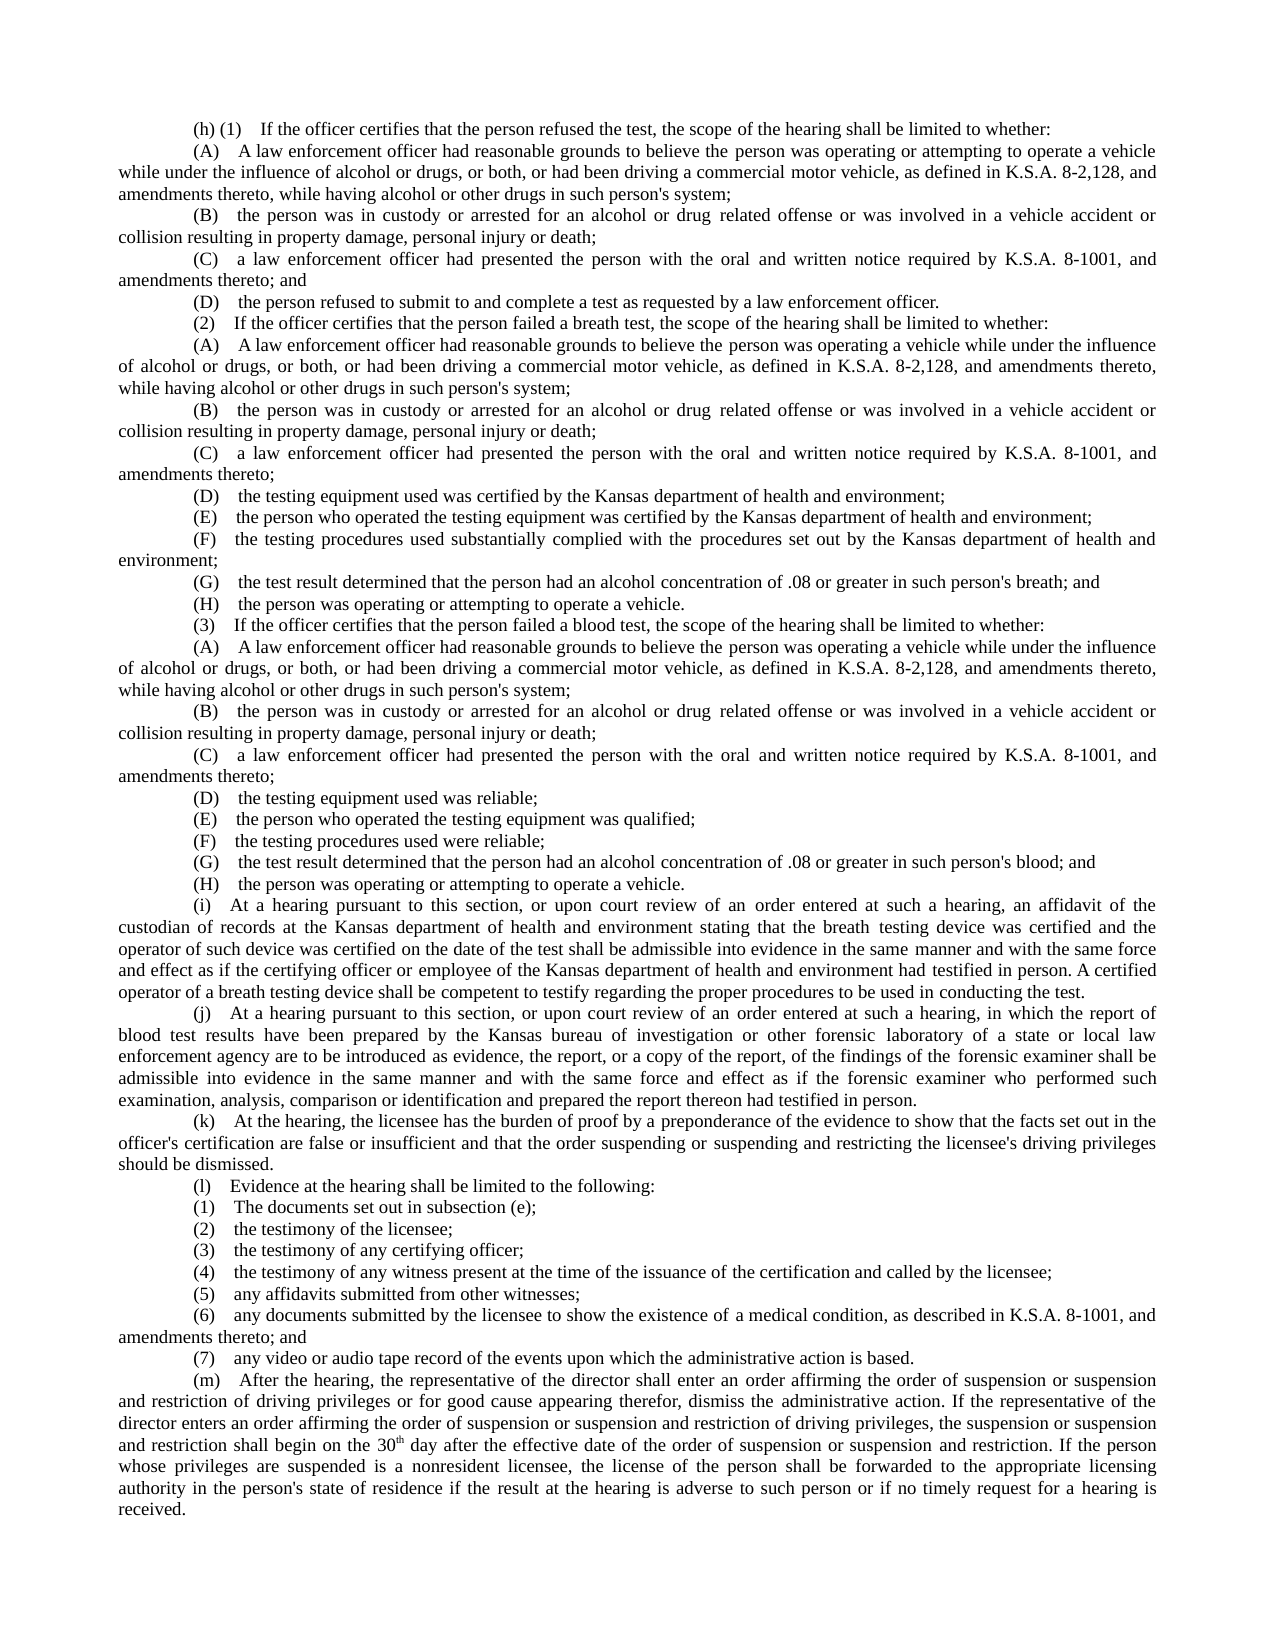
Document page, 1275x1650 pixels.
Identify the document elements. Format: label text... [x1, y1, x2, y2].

text (m) After the hearing, the representative of the director shall enter an order affirming the order of suspension or suspension and restriction of driving privileges or for good cause appearing therefor, dismiss the administrative action. If the representative of the director enters an order affirming the order of suspension or suspension and restriction of driving privileges, the suspension or suspension and restriction shall begin on the 30th day after the effective date of the order of suspension or suspension and restriction. If the person whose privileges are suspended is a nonresident licensee, the license of the person shall be forwarded to the appropriate licensing authority in the person's state of residence if the result at the hearing is adverse to such person or if no timely request for a hearing is received. [118, 1369, 1157, 1520]
text (C) a law enforcement officer had presented the person with the oral and written notice required by K.S.A. 8-1001, and amendments thereto; [118, 442, 1157, 485]
text (G) the test result determined that the person had an alcohol concentration of .08 or greater in such person's breath; and [118, 571, 1157, 592]
text (E) the person who operated the testing equipment was certified by the Kansas department of health and environment; [118, 506, 1157, 528]
text (2) If the officer certifies that the person failed a breath test, the scope of the hearing shall be limited to whether: [118, 312, 1157, 334]
text (3) If the officer certifies that the person failed a blood test, the scope of the hearing shall be limited to whether: [118, 614, 1157, 636]
text (k) At the hearing, the licensee has the burden of proof by a preponderance of the evidence to show that the facts set out in the officer's certification are false or insufficient and that the order suspending or suspending and restricting the licensee's driving privileges should be dismissed. [118, 1110, 1157, 1175]
text (2) the testimony of the licensee; [118, 1218, 1157, 1239]
text (4) the testimony of any witness present at the time of the issuance of the certification and called by the licensee; [118, 1261, 1157, 1282]
text (G) the test result determined that the person had an alcohol concentration of .08 or greater in such person's blood; and [118, 851, 1157, 873]
text (F) the testing procedures used substantially complied with the procedures set out by the Kansas department of health and environment; [118, 528, 1157, 571]
text (5) any affidavits submitted from other witnesses; [118, 1282, 1157, 1304]
text (l) Evidence at the hearing shall be limited to the following: [118, 1175, 1157, 1196]
text (A) A law enforcement officer had reasonable grounds to believe the person was operating a vehicle while under the influence of alcohol or drugs, or both, or had been driving a commercial motor vehicle, as defined in K.S.A. 8-2,128, and amendments thereto, while having alcohol or other drugs in such person's system; [118, 636, 1157, 700]
text (7) any video or audio tape record of the events upon which the administrative action is based. [118, 1347, 1157, 1369]
text (B) the person was in custody or arrested for an alcohol or drug related offense or was involved in a vehicle accident or collision resulting in property damage, personal injury or death; [118, 398, 1157, 442]
text (F) the testing procedures used were reliable; [118, 830, 1157, 851]
text (3) the testimony of any certifying officer; [118, 1239, 1157, 1261]
text (B) the person was in custody or arrested for an alcohol or drug related offense or was involved in a vehicle accident or collision resulting in property damage, personal injury or death; [118, 204, 1157, 247]
text (D) the person refused to submit to and complete a test as requested by a law enforcement officer. [118, 291, 1157, 312]
text (B) the person was in custody or arrested for an alcohol or drug related offense or was involved in a vehicle accident or collision resulting in property damage, personal injury or death; [118, 700, 1157, 743]
text (E) the person who operated the testing equipment was qualified; [118, 808, 1157, 830]
text (C) a law enforcement officer had presented the person with the oral and written notice required by K.S.A. 8-1001, and amendments thereto; [118, 743, 1157, 787]
text (H) the person was operating or attempting to operate a vehicle. [118, 873, 1157, 894]
text (6) any documents submitted by the licensee to show the existence of a medical condition, as described in K.S.A. 8-1001, and amendments thereto; and [118, 1304, 1157, 1347]
text (D) the testing equipment used was reliable; [118, 787, 1157, 808]
text (i) At a hearing pursuant to this section, or upon court review of an order entered at such a hearing, an affidavit of the custodian of records at the Kansas department of health and environment stating that the breath testing device was certified and the operator of such device was certified on the date of the test shall be admissible into evidence in the same manner and with the same force and effect as if the certifying officer or employee of the Kansas department of health and environment had testified in person. A certified operator of a breath testing device shall be competent to testify regarding the proper procedures to be used in conducting the test. [118, 894, 1157, 1002]
text (h) (1) If the officer certifies that the person refused the test, the scope of the hearing shall be limited to whether: [118, 118, 1157, 140]
text (j) At a hearing pursuant to this section, or upon court review of an order entered at such a hearing, in which the report of blood test results have been prepared by the Kansas bureau of investigation or other forensic laboratory of a state or local law enforcement agency are to be introduced as evidence, the report, or a copy of the report, of the findings of the forensic examiner shall be admissible into evidence in the same manner and with the same force and effect as if the forensic examiner who performed such examination, analysis, comparison or identification and prepared the report thereon had testified in person. [118, 1002, 1157, 1110]
text (A) A law enforcement officer had reasonable grounds to believe the person was operating or attempting to operate a vehicle while under the influence of alcohol or drugs, or both, or had been driving a commercial motor vehicle, as defined in K.S.A. 8-2,128, and amendments thereto, while having alcohol or other drugs in such person's system; [118, 140, 1157, 204]
text (1) The documents set out in subsection (e); [118, 1196, 1157, 1218]
text (H) the person was operating or attempting to operate a vehicle. [118, 592, 1157, 614]
text (D) the testing equipment used was certified by the Kansas department of health and environment; [118, 485, 1157, 506]
text (C) a law enforcement officer had presented the person with the oral and written notice required by K.S.A. 8-1001, and amendments thereto; and [118, 247, 1157, 291]
text (A) A law enforcement officer had reasonable grounds to believe the person was operating a vehicle while under the influence of alcohol or drugs, or both, or had been driving a commercial motor vehicle, as defined in K.S.A. 8-2,128, and amendments thereto, while having alcohol or other drugs in such person's system; [118, 334, 1157, 398]
